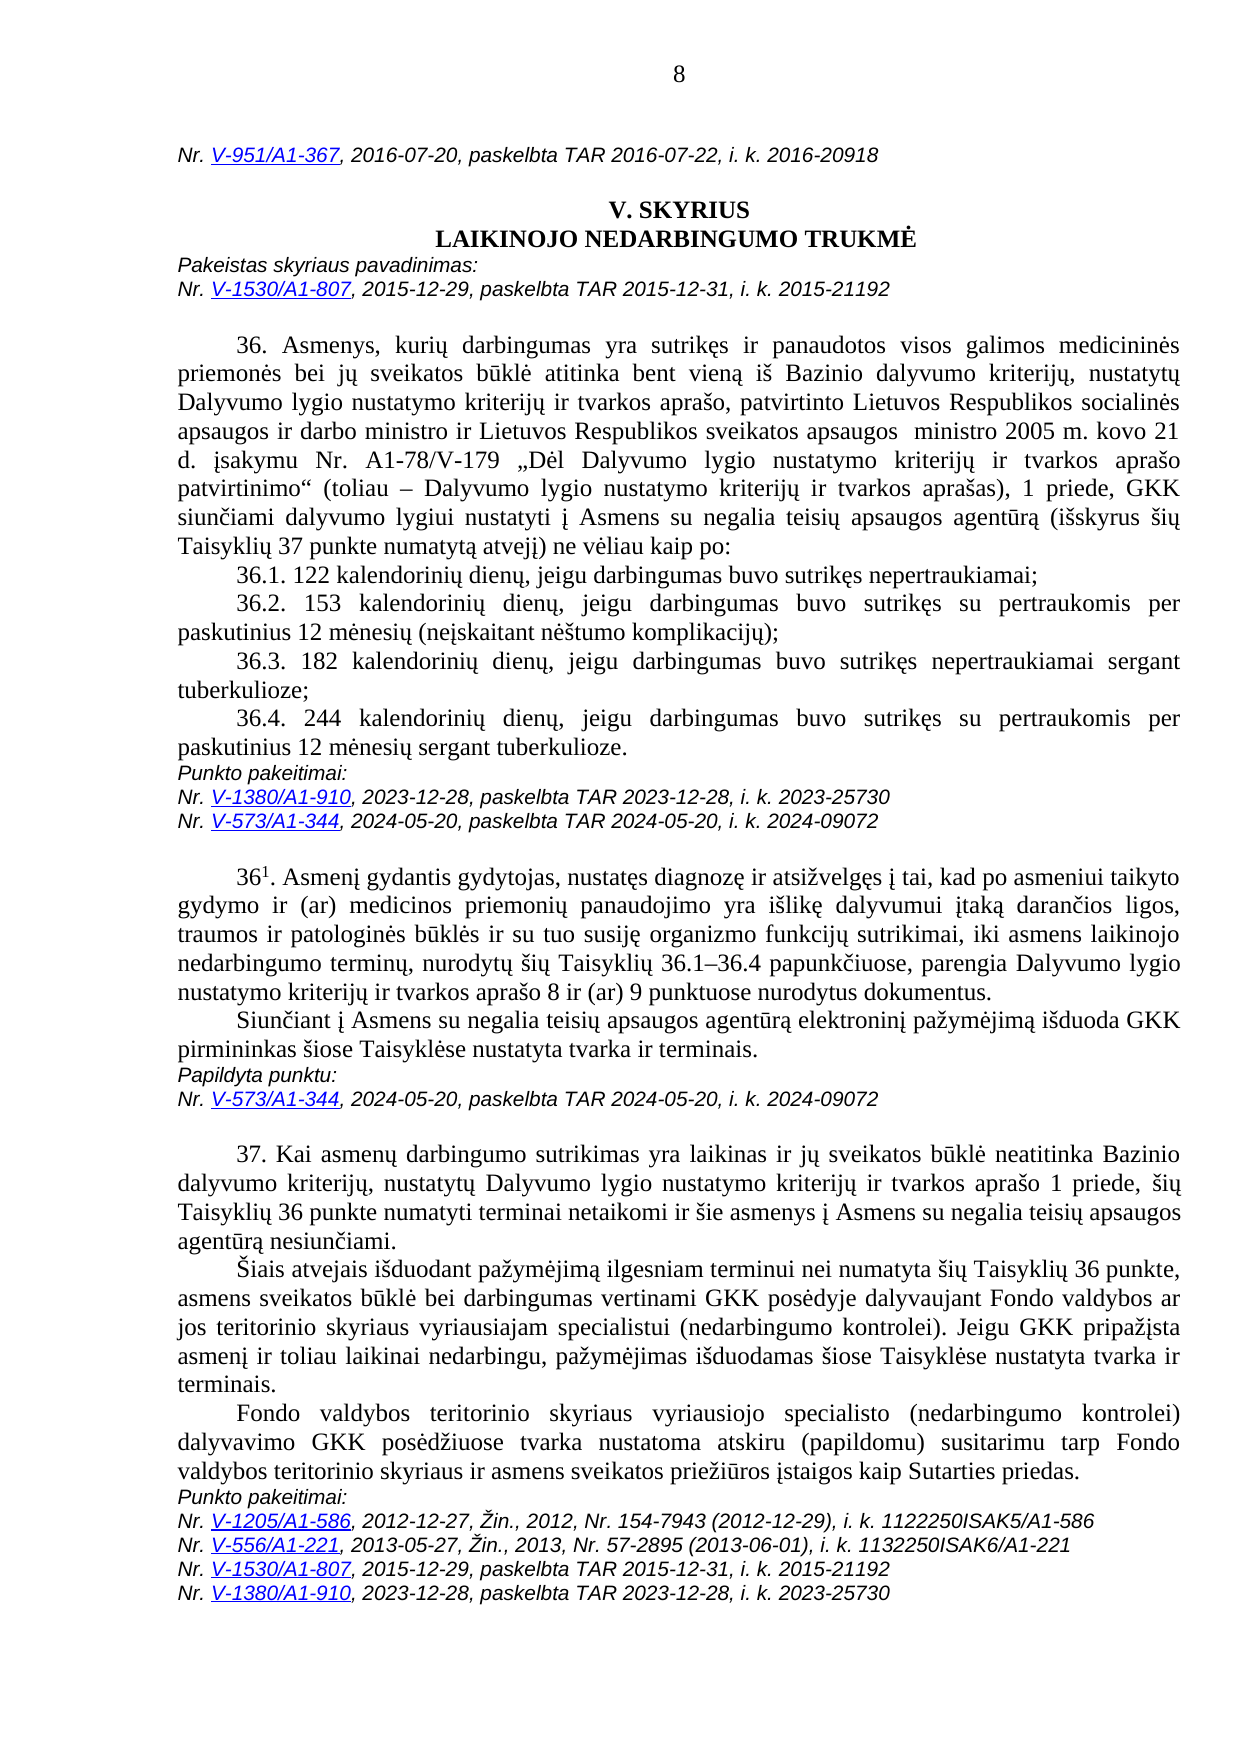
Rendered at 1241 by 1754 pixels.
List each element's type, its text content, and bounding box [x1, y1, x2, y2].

text Nr. V-951/A1-367, 2016-07-20, paskelbta TAR 2016-07-22, i. k. 2016-20918 [177, 143, 1181, 167]
text Punkto pakeitimai: [177, 761, 1181, 785]
text Nr. V-573/A1-344, 2024-05-20, paskelbta TAR 2024-05-20, i. k. 2024-09072 [177, 809, 1181, 833]
text Siunčiant į Asmens su negalia teisių apsaugos agentūrą elektroninį pažymėjimą išduoda GKK pirmininkas šiose Taisyklėse nustatyta tvarka ir terminais. [177, 1005, 1181, 1063]
text Nr. V-556/A1-221, 2013-05-27, Žin., 2013, Nr. 57-2895 (2013-06-01), i. k. 1132250ISAK6/A1-221 [177, 1532, 1181, 1556]
text V. skyrius [177, 196, 1181, 224]
text 36. Asmenys, kurių darbingumas yra sutrikęs ir panaudotos visos galimos medicininės priemonės bei jų sveikatos būklė atitinka bent vieną iš Bazinio dalyvumo kriterijų, nustatytų Dalyvumo lygio nustatymo kriterijų ir tvarkos aprašo, patvirtinto Lietuvos Respublikos socialinės apsaugos ir darbo ministro ir Lietuvos Respublikos sveikatos apsaugos ministro 2005 m. kovo 21 d. įsakymu Nr. A1-78/V-179 „Dėl Dalyvumo lygio nustatymo kriterijų ir tvarkos aprašo patvirtinimo“ (toliau – Dalyvumo lygio nustatymo kriterijų ir tvarkos aprašas), 1 priede, GKK siunčiami dalyvumo lygiui nustatyti į Asmens su negalia teisių apsaugos agentūrą (išskyrus šių Taisyklių 37 punkte numatytą atvejį) ne vėliau kaip po: [177, 330, 1181, 560]
text Nr. V-1530/A1-807, 2015-12-29, paskelbta TAR 2015-12-31, i. k. 2015-21192 [177, 1556, 1181, 1580]
text 36.2. 153 kalendorinių dienų, jeigu darbingumas buvo sutrikęs su pertraukomis per paskutinius 12 mėnesių (neįskaitant nėštumo komplikacijų); [177, 588, 1181, 646]
text Šiais atvejais išduodant pažymėjimą ilgesniam terminui nei numatyta šių Taisyklių 36 punkte, asmens sveikatos būklė bei darbingumas vertinami GKK posėdyje dalyvaujant Fondo valdybos ar jos teritorinio skyriaus vyriausiajam specialistui (nedarbingumo kontrolei). Jeigu GKK pripažįsta asmenį ir toliau laikinai nedarbingu, pažymėjimas išduodamas šiose Taisyklėse nustatyta tvarka ir terminais. [177, 1254, 1181, 1398]
text Punkto pakeitimai: [177, 1484, 1181, 1508]
text 36.3. 182 kalendorinių dienų, jeigu darbingumas buvo sutrikęs nepertraukiamai sergant tuberkulioze; [177, 646, 1181, 703]
text 36.1. 122 kalendorinių dienų, jeigu darbingumas buvo sutrikęs nepertraukiamai; [177, 560, 1181, 588]
text Pakeistas skyriaus pavadinimas: [177, 253, 1181, 277]
text Fondo valdybos teritorinio skyriaus vyriausiojo specialisto (nedarbingumo kontrolei) dalyvavimo GKK posėdžiuose tvarka nustatoma atskiru (papildomu) susitarimu tarp Fondo valdybos teritorinio skyriaus ir asmens sveikatos priežiūros įstaigos kaip Sutarties priedas. [177, 1398, 1181, 1484]
text LAIKINOJO NEDARBINGUMO TRUKMĖ [177, 224, 1181, 253]
text Nr. V-1380/A1-910, 2023-12-28, paskelbta TAR 2023-12-28, i. k. 2023-25730 [177, 785, 1181, 809]
text Nr. V-1530/A1-807, 2015-12-29, paskelbta TAR 2015-12-31, i. k. 2015-21192 [177, 277, 1181, 301]
text 36.4. 244 kalendorinių dienų, jeigu darbingumas buvo sutrikęs su pertraukomis per paskutinius 12 mėnesių sergant tuberkulioze. [177, 703, 1181, 761]
text Nr. V-1205/A1-586, 2012-12-27, Žin., 2012, Nr. 154-7943 (2012-12-29), i. k. 1122250ISAK5/A1-586 [177, 1508, 1181, 1532]
text Papildyta punktu: [177, 1063, 1181, 1087]
text Nr. V-573/A1-344, 2024-05-20, paskelbta TAR 2024-05-20, i. k. 2024-09072 [177, 1087, 1181, 1111]
text Nr. V-1380/A1-910, 2023-12-28, paskelbta TAR 2023-12-28, i. k. 2023-25730 [177, 1580, 1181, 1604]
text 361. Asmenį gydantis gydytojas, nustatęs diagnozę ir atsižvelgęs į tai, kad po asmeniui taikyto gydymo ir (ar) medicinos priemonių panaudojimo yra išlikę dalyvumui įtaką darančios ligos, traumos ir patologinės būklės ir su tuo susiję organizmo funkcijų sutrikimai, iki asmens laikinojo nedarbingumo terminų, nurodytų šių Taisyklių 36.1–36.4 papunkčiuose, parengia Dalyvumo lygio nustatymo kriterijų ir tvarkos aprašo 8 ir (ar) 9 punktuose nurodytus dokumentus. [177, 862, 1181, 1005]
text 37. Kai asmenų darbingumo sutrikimas yra laikinas ir jų sveikatos būklė neatitinka Bazinio dalyvumo kriterijų, nustatytų Dalyvumo lygio nustatymo kriterijų ir tvarkos aprašo 1 priede, šių Taisyklių 36 punkte numatyti terminai netaikomi ir šie asmenys į Asmens su negalia teisių apsaugos agentūrą nesiunčiami. [177, 1139, 1181, 1254]
